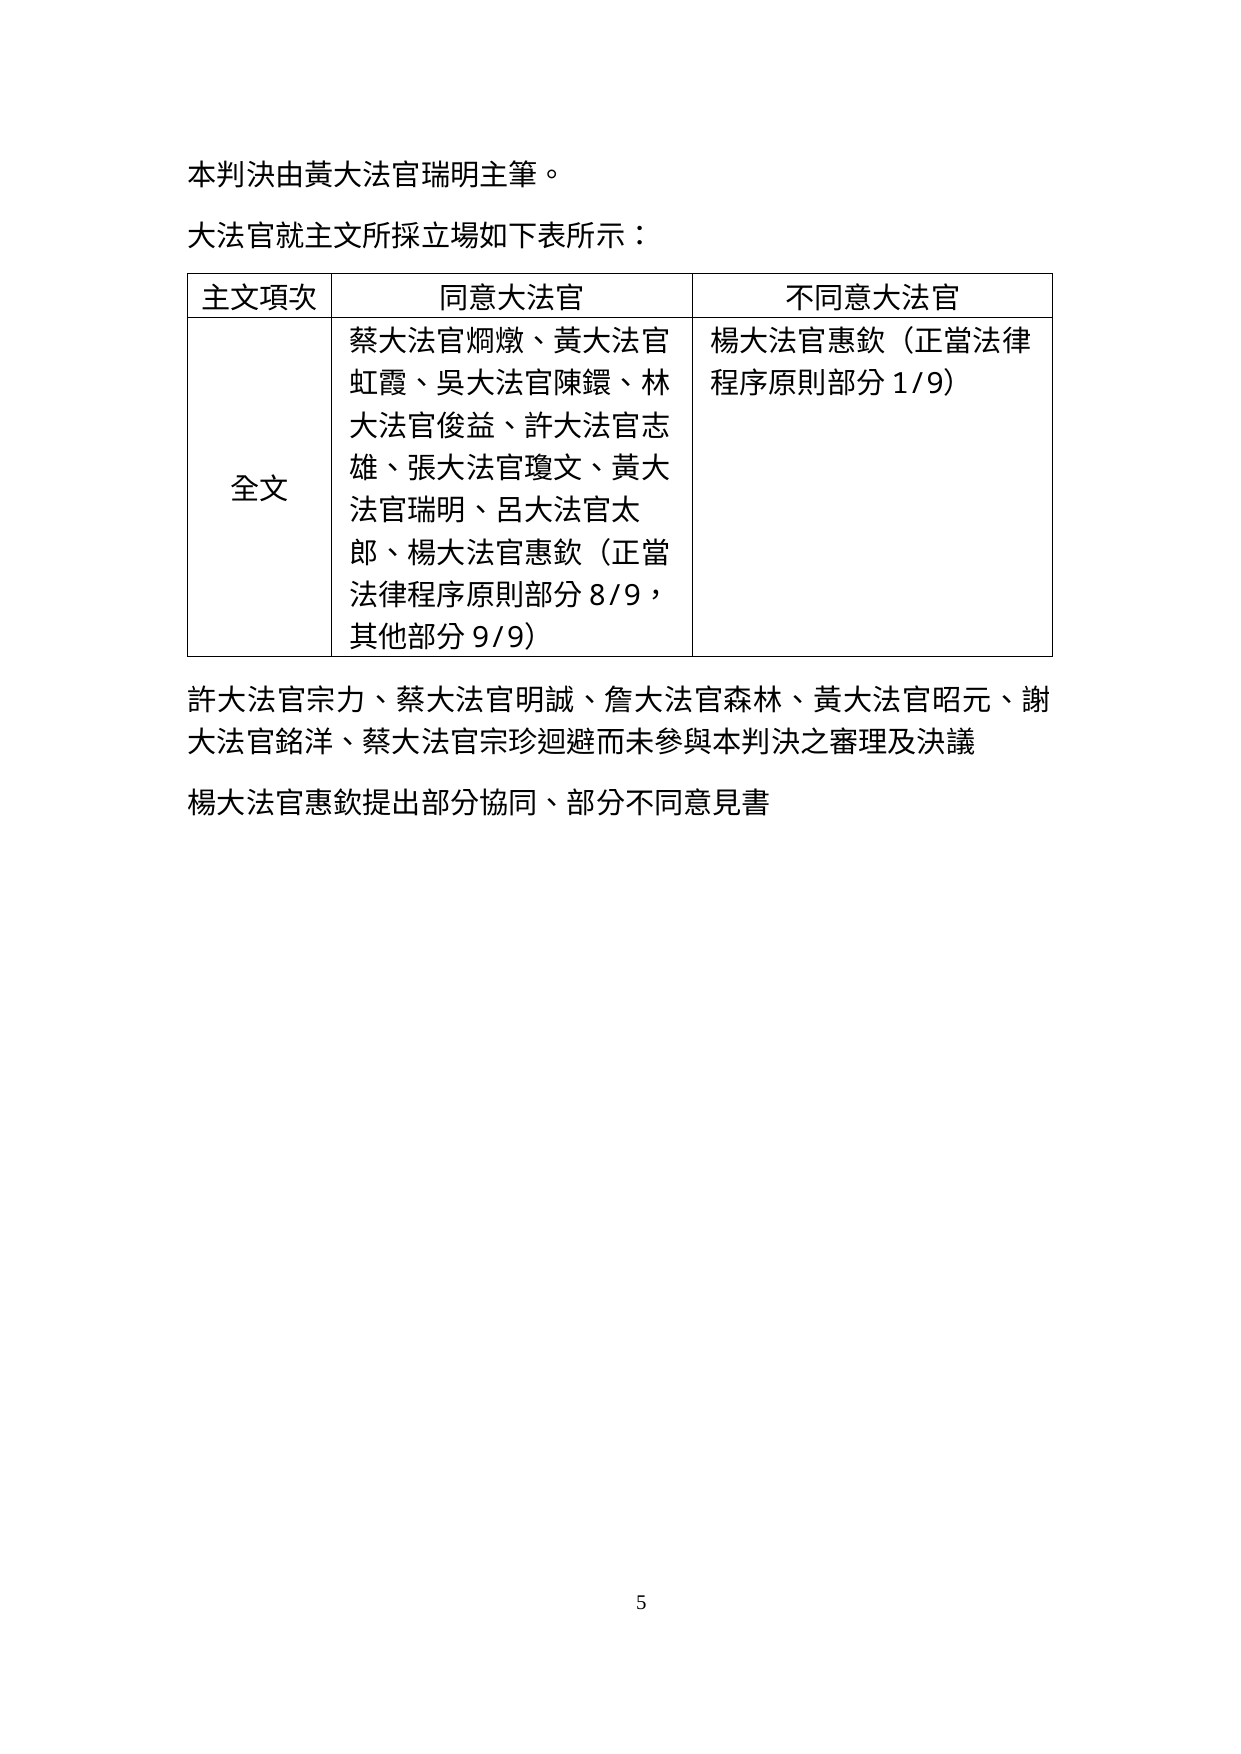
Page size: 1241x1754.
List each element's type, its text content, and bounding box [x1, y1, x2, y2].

table_cell 楊大法官惠欽（正當法律程序原則部分1/9） [693, 318, 1052, 656]
table_cell 蔡大法官烱燉、黃大法官虹霞、吳大法官陳鐶、林大法官俊益、許大法官志雄、張大法官瓊文、黃大法官瑞明、呂大法官太郎、楊大法官惠欽（正當法律程序原則部分8/9，其他部分9/9） [332, 318, 692, 656]
text 本判決由黃大法官瑞明主筆。 [187, 151, 1053, 193]
table_header 不同意大法官 [693, 274, 1052, 317]
table_header 同意大法官 [332, 274, 692, 317]
text 大法官就主文所採立場如下表所示： [187, 212, 1053, 254]
table_cell 全文 [188, 318, 331, 656]
text 許大法官宗力、蔡大法官明誠、詹大法官森林、黃大法官昭元、謝大法官銘洋、蔡大法官宗珍迴避而未參與本判決之審理及決議 [187, 676, 1053, 761]
table_header 主文項次 [188, 274, 331, 317]
text 楊大法官惠欽提出部分協同、部分不同意見書 [187, 779, 1053, 822]
